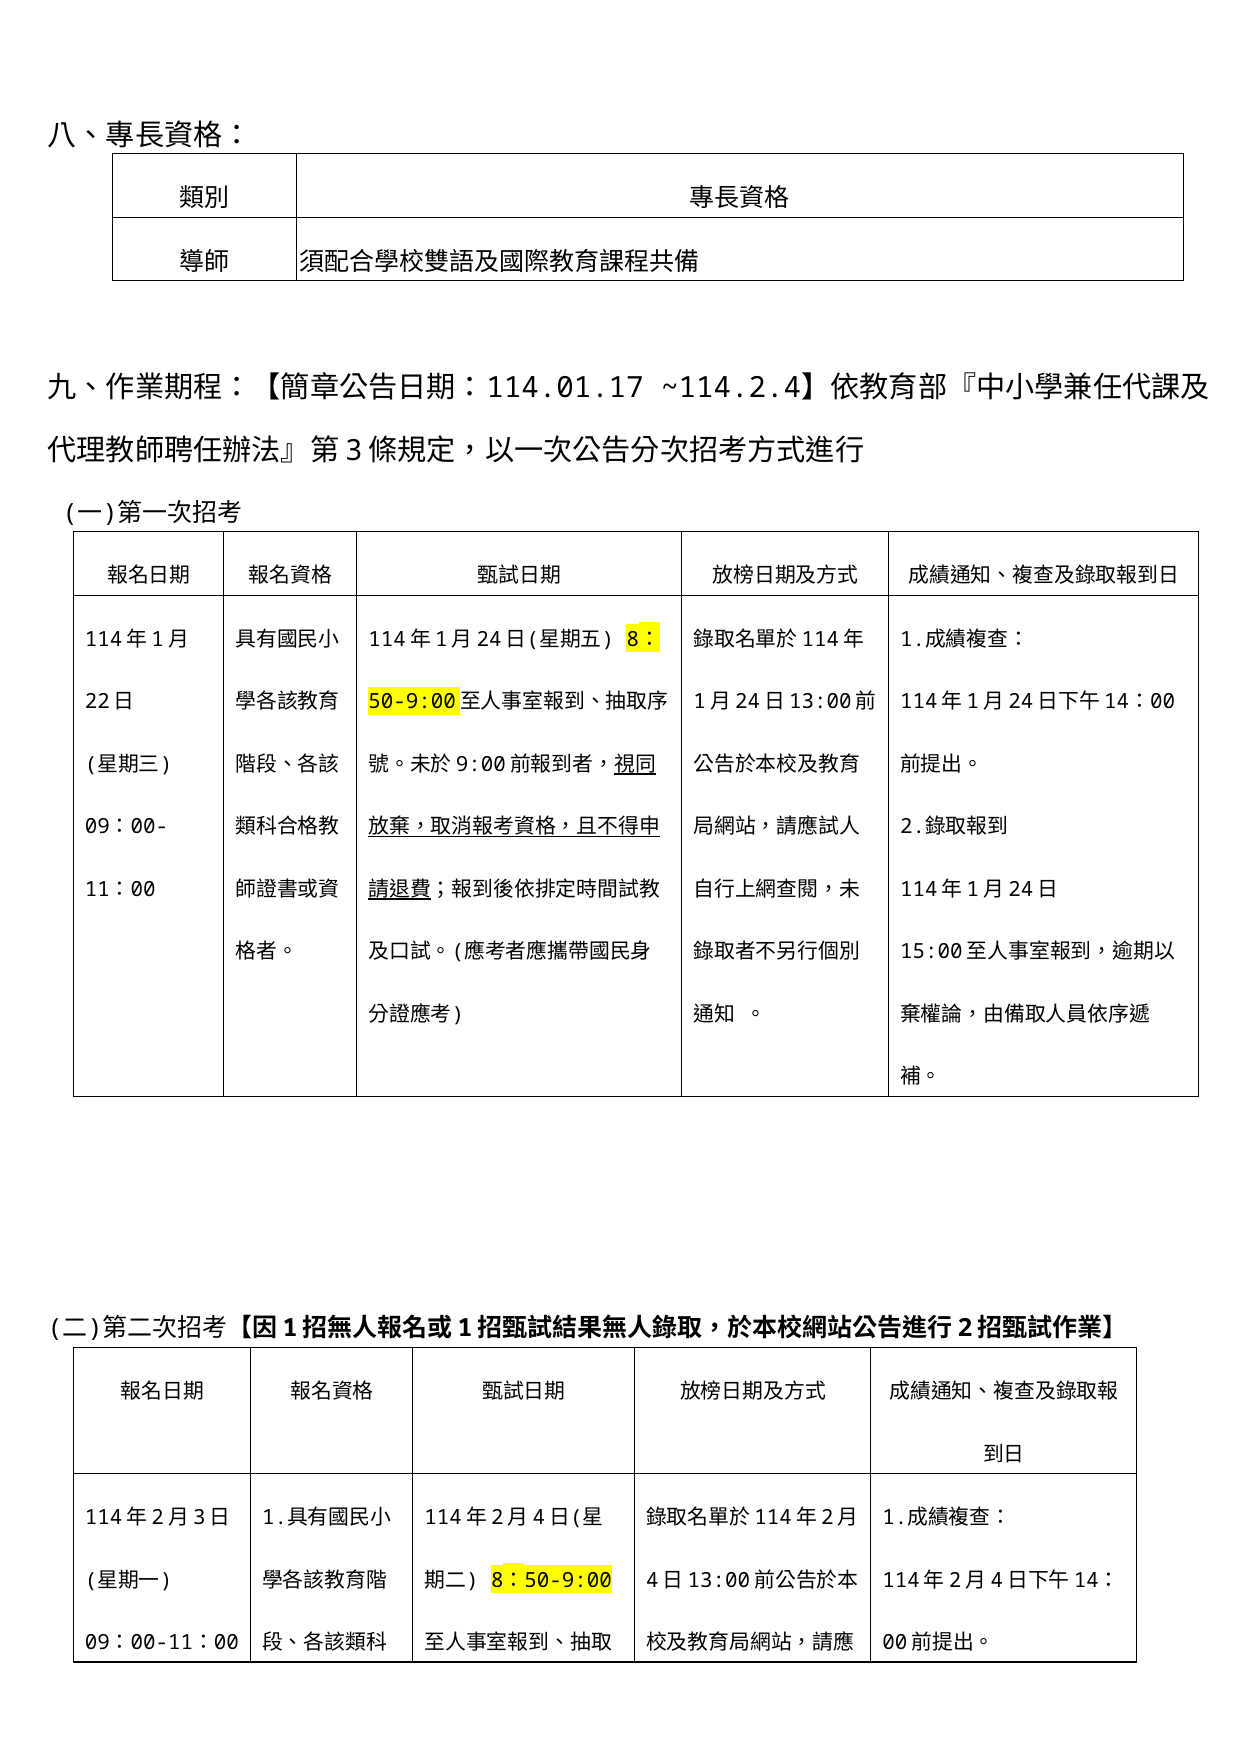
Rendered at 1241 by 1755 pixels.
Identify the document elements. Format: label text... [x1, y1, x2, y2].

text 八、專長資格： [47, 91, 1211, 153]
table_header 報名資格 [251, 1348, 412, 1473]
table_cell 須配合學校雙語及國際教育課程共備 [297, 218, 1183, 280]
table_cell 114年2月4日(星期二) 8：50-9:00至人事室報到、抽取 [413, 1474, 634, 1661]
table_cell 1.具有國民小學各該教育階段、各該類科 [251, 1474, 412, 1661]
text 九、作業期程：【簡章公告日期：114.01.17 ~114.2.4】依教育部『中小學兼任代課及代理教師聘任辦法』第3條規定，以一次公告分次招考方式進行 [47, 344, 1211, 469]
table_cell 114年1月22日 (星期三) 09：00-11：00 [74, 596, 223, 1096]
table_header 報名日期 [74, 532, 223, 595]
table_cell 錄取名單於114年1月24日13:00前公告於本校及教育局網站，請應試人自行上網查閱，未錄取者不另行個別通知 。 [682, 596, 888, 1096]
table_header 放榜日期及方式 [682, 532, 888, 595]
table_header 報名日期 [74, 1348, 250, 1473]
text (一)第一次招考 [47, 469, 1211, 531]
table_cell 1.成績複查： 114年1月24日下午14：00前提出。 2.錄取報到 114年1月24日 15:00至人事室報到，逾期以棄權論，由備取人員依序遞補。 [889, 596, 1198, 1096]
table_cell 錄取名單於114年2月4日13:00前公告於本校及教育局網站，請應 [635, 1474, 870, 1661]
table_header 放榜日期及方式 [635, 1348, 870, 1473]
table_cell 導師 [113, 218, 296, 280]
table_header 成績通知、複查及錄取報到日 [871, 1348, 1136, 1473]
table_header 甄試日期 [413, 1348, 634, 1473]
table_header 類別 [113, 154, 296, 217]
table_header 成績通知、複查及錄取報到日 [889, 532, 1198, 595]
table_cell 114年1月24日(星期五) 8：50-9:00至人事室報到、抽取序號。未於9:00前報到者，視同放棄，取消報考資格，且不得申請退費；報到後依排定時間試教及口試。(應考者應攜帶國民身分證應考) [357, 596, 681, 1096]
table_header 專長資格 [297, 154, 1183, 217]
table_cell 1.成績複查： 114年2月4日下午14：00前提出。 [871, 1474, 1136, 1661]
text (二)第二次招考【因1招無人報名或1招甄試結果無人錄取，於本校網站公告進行2招甄試作業】 [47, 1284, 1211, 1347]
table_header 報名資格 [224, 532, 356, 595]
table_header 甄試日期 [357, 532, 681, 595]
table_cell 114年2月3日(星期一) 09：00-11：00 [74, 1474, 250, 1661]
table_cell 具有國民小學各該教育階段、各該類科合格教師證書或資格者。 [224, 596, 356, 1096]
